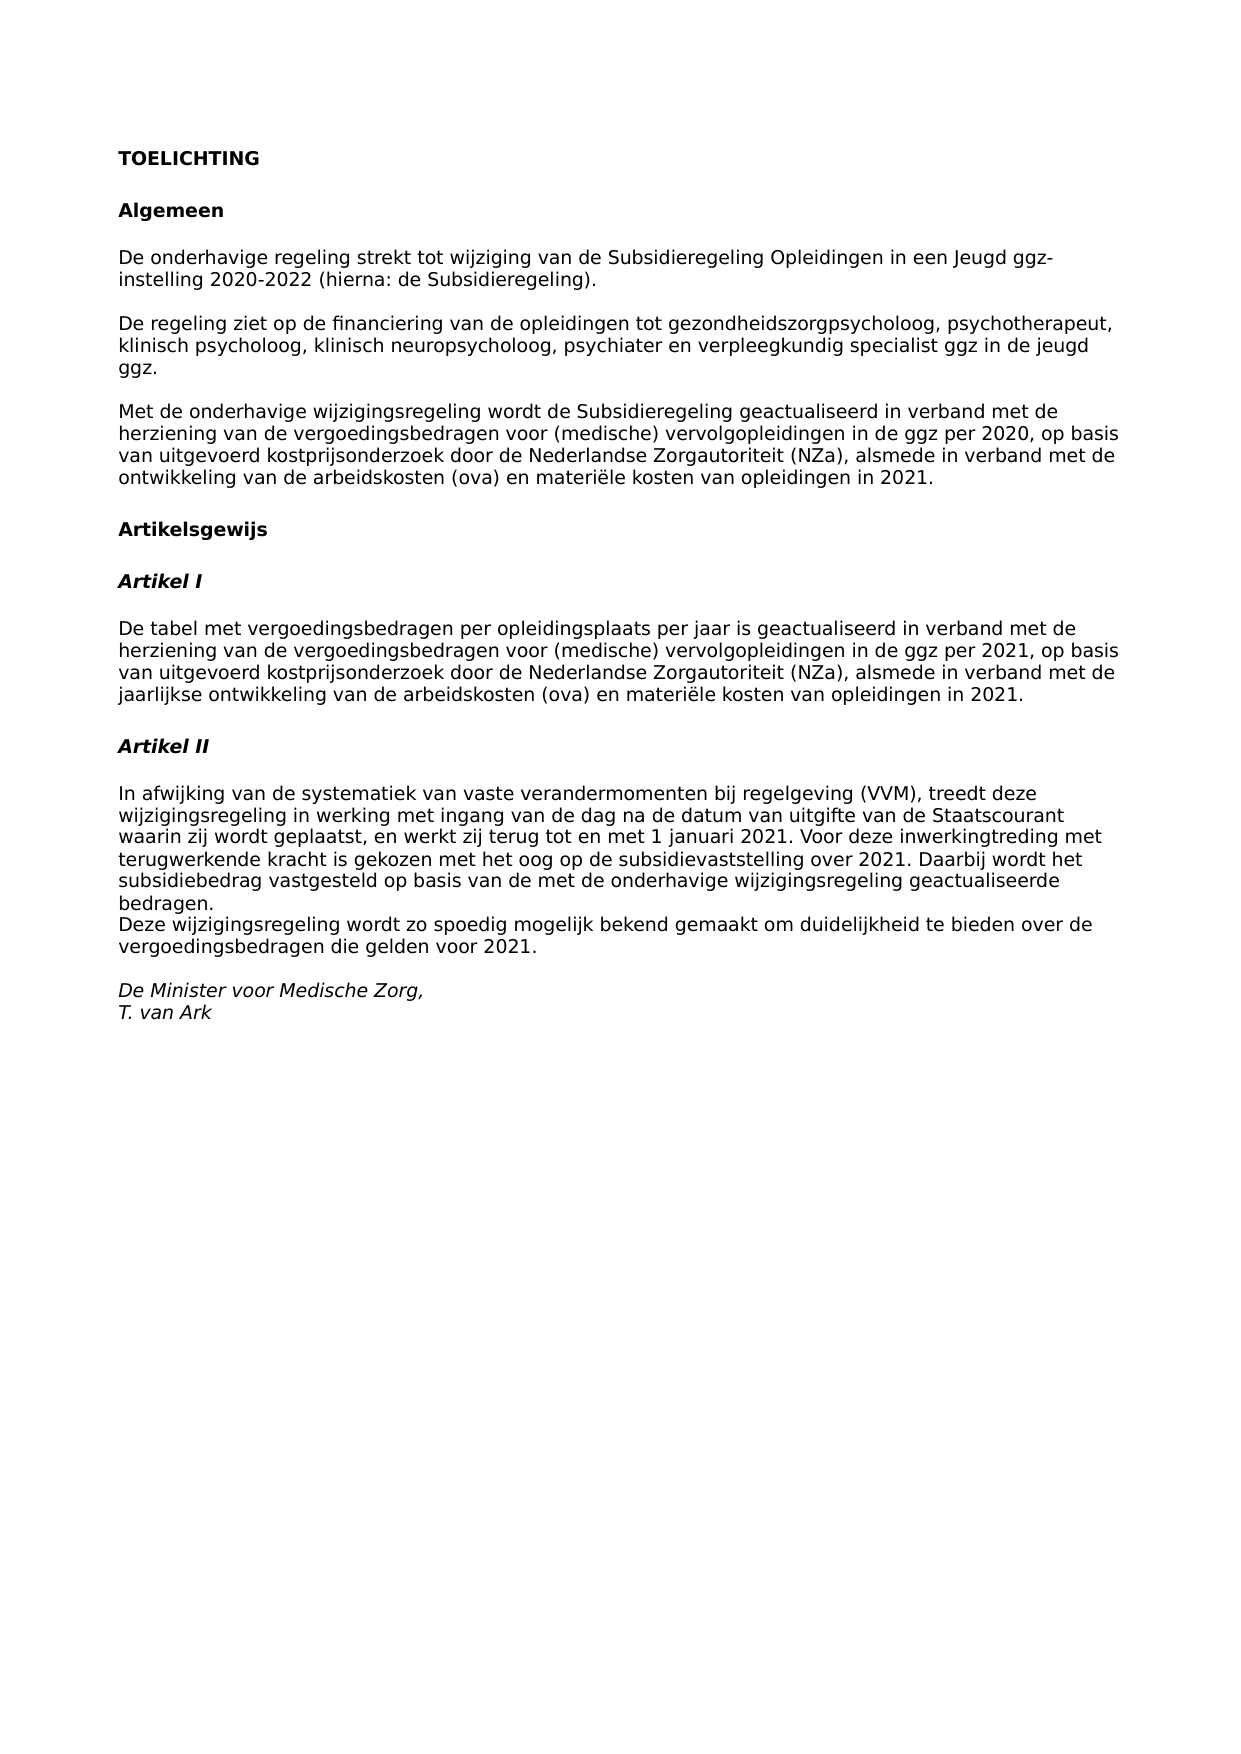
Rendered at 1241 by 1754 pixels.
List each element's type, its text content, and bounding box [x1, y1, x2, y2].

text Met de onderhavige wijzigingsregeling wordt de Subsidieregeling geactualiseerd in verband met de herziening van de vergoedingsbedragen voor (medische) vervolgopleidingen in de ggz per 2020, op basis van uitgevoerd kostprijsonderzoek door de Nederlandse Zorgautoriteit (NZa), alsmede in verband met de ontwikkeling van de arbeidskosten (ova) en materiële kosten van opleidingen in 2021. [118, 401, 1122, 489]
subtitle Algemeen [118, 200, 1122, 222]
text Deze wijzigingsregeling wordt zo spoedig mogelijk bekend gemaakt om duidelijkheid te bieden over de vergoedingsbedragen die gelden voor 2021. [118, 914, 1122, 958]
text De onderhavige regeling strekt tot wijziging van de Subsidieregeling Opleidingen in een Jeugd ggz-instelling 2020-2022 (hierna: de Subsidieregeling). [118, 247, 1122, 291]
text De regeling ziet op de financiering van de opleidingen tot gezondheidszorgpsycholoog, psychotherapeut, klinisch psycholoog, klinisch neuropsycholoog, psychiater en verpleegkundig specialist ggz in de jeugd ggz. [118, 313, 1122, 379]
subtitle Artikelsgewijs [118, 519, 1122, 541]
subtitle TOELICHTING [118, 148, 1122, 170]
text In afwijking van de systematiek van vaste verandermomenten bij regelgeving (VVM), treedt deze wijzigingsregeling in werking met ingang van de dag na de datum van uitgifte van de Staatscourant waarin zij wordt geplaatst, en werkt zij terug tot en met 1 januari 2021. Voor deze inwerkingtreding met terugwerkende kracht is gekozen met het oog op de subsidievaststelling over 2021. Daarbij wordt het subsidiebedrag vastgesteld op basis van de met de onderhavige wijzigingsregeling geactualiseerde bedragen. [118, 782, 1122, 914]
subtitle Artikel I [118, 571, 1122, 593]
text De tabel met vergoedingsbedragen per opleidingsplaats per jaar is geactualiseerd in verband met de herziening van de vergoedingsbedragen voor (medische) vervolgopleidingen in de ggz per 2021, op basis van uitgevoerd kostprijsonderzoek door de Nederlandse Zorgautoriteit (NZa), alsmede in verband met de jaarlijkse ontwikkeling van de arbeidskosten (ova) en materiële kosten van opleidingen in 2021. [118, 618, 1122, 706]
text De Minister voor Medische Zorg, T. van Ark [118, 980, 1122, 1024]
subtitle Artikel II [118, 736, 1122, 757]
